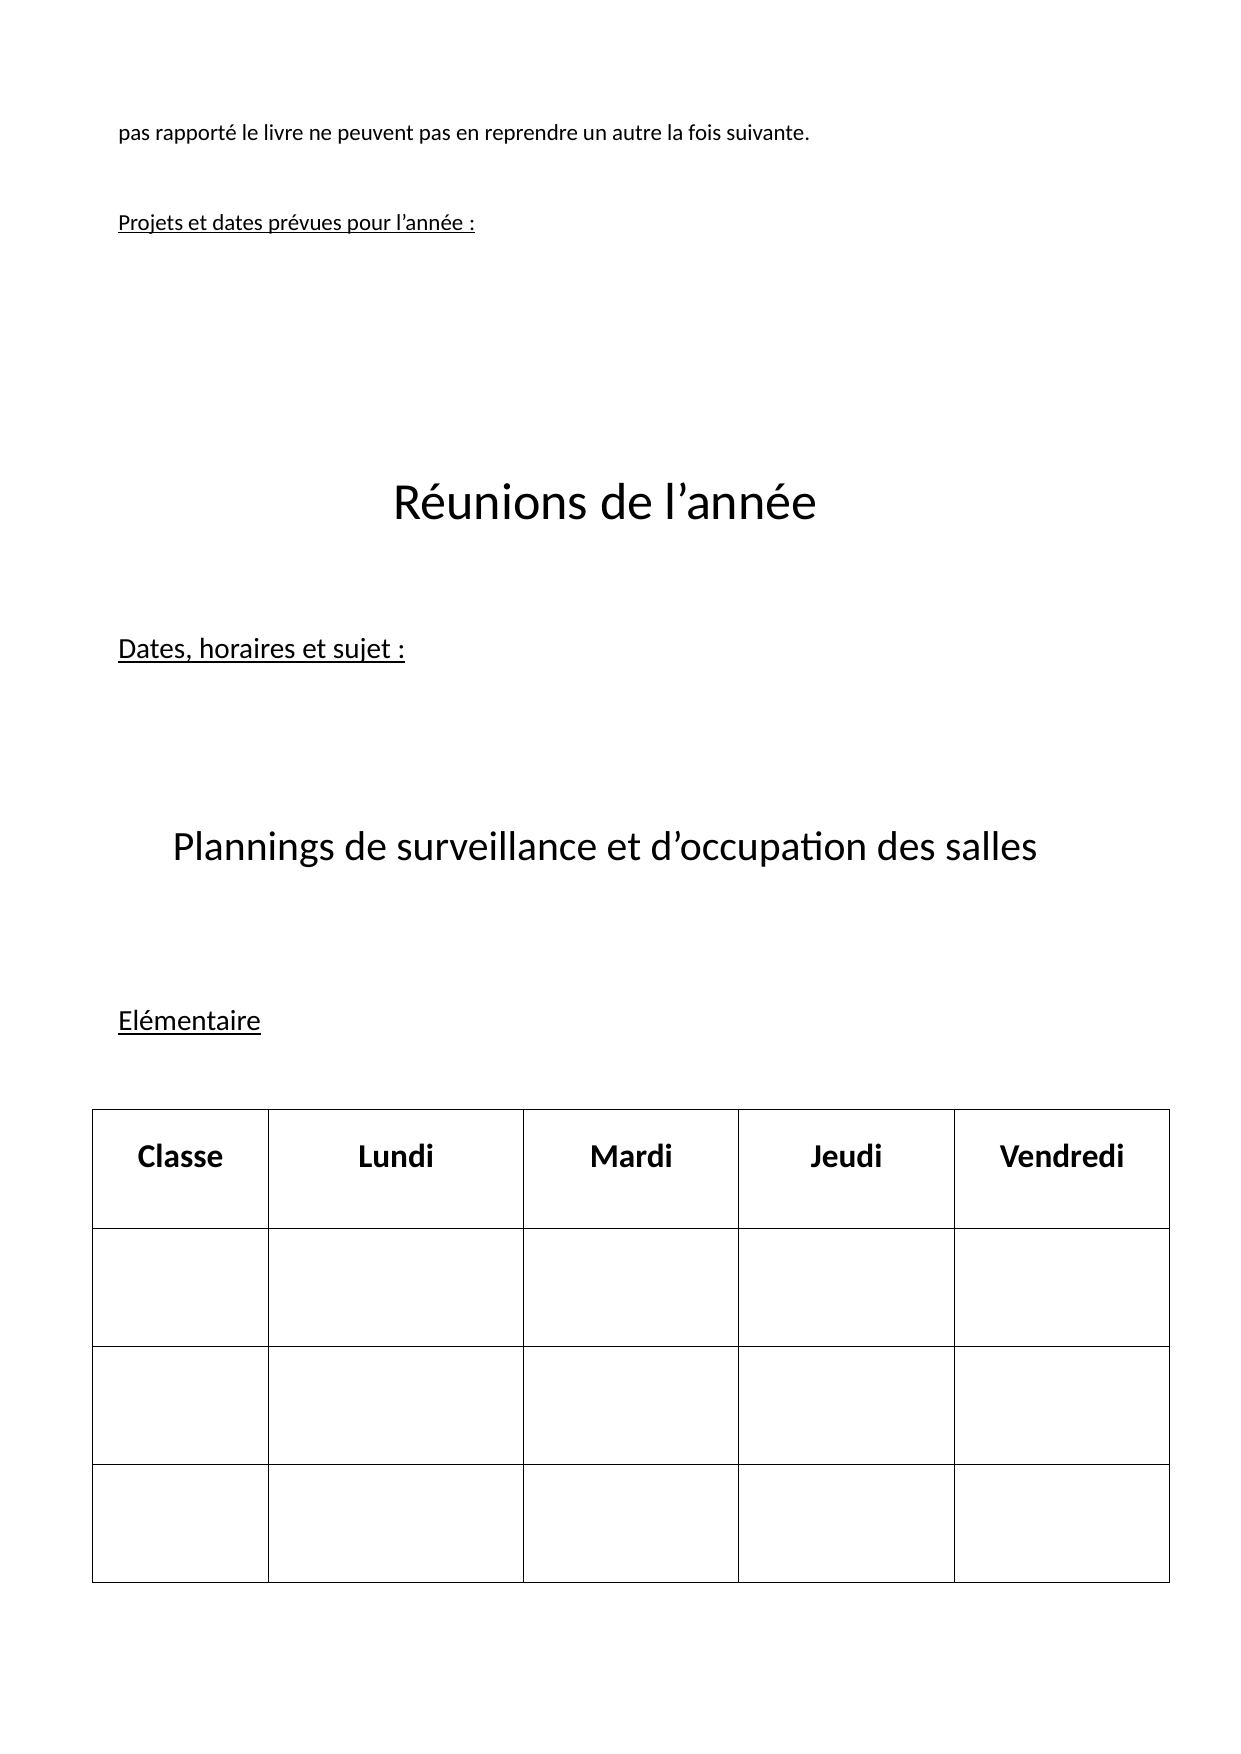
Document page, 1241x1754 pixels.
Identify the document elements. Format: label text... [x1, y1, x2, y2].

table_cell [524, 1465, 738, 1582]
subtitle Elémentaire [118, 1002, 1093, 1038]
table_cell [269, 1347, 523, 1464]
table_cell [93, 1347, 268, 1464]
table_cell [93, 1465, 268, 1582]
table_cell [955, 1347, 1169, 1464]
table_cell [93, 1229, 268, 1346]
table_header Classe [93, 1110, 268, 1227]
table_cell [269, 1465, 523, 1582]
table_cell [524, 1347, 738, 1464]
table_cell [739, 1465, 954, 1582]
table_cell [955, 1465, 1169, 1582]
subtitle pas rapporté le livre ne peuvent pas en reprendre un autre la fois suivante. [118, 118, 1093, 146]
table_header Jeudi [739, 1110, 954, 1227]
text Réunions de l’année [118, 468, 1093, 532]
table_cell [269, 1229, 523, 1346]
table_header Mardi [524, 1110, 738, 1227]
text Projets et dates prévues pour l’année : [118, 208, 1093, 236]
table_cell [739, 1229, 954, 1346]
table_cell [524, 1229, 738, 1346]
text Plannings de surveillance et d’occupation des salles [118, 819, 1093, 870]
table_header Lundi [269, 1110, 523, 1227]
table_cell [955, 1229, 1169, 1346]
table_cell [739, 1347, 954, 1464]
table_header Vendredi [955, 1110, 1169, 1227]
subtitle Dates, horaires et sujet : [118, 631, 1093, 666]
